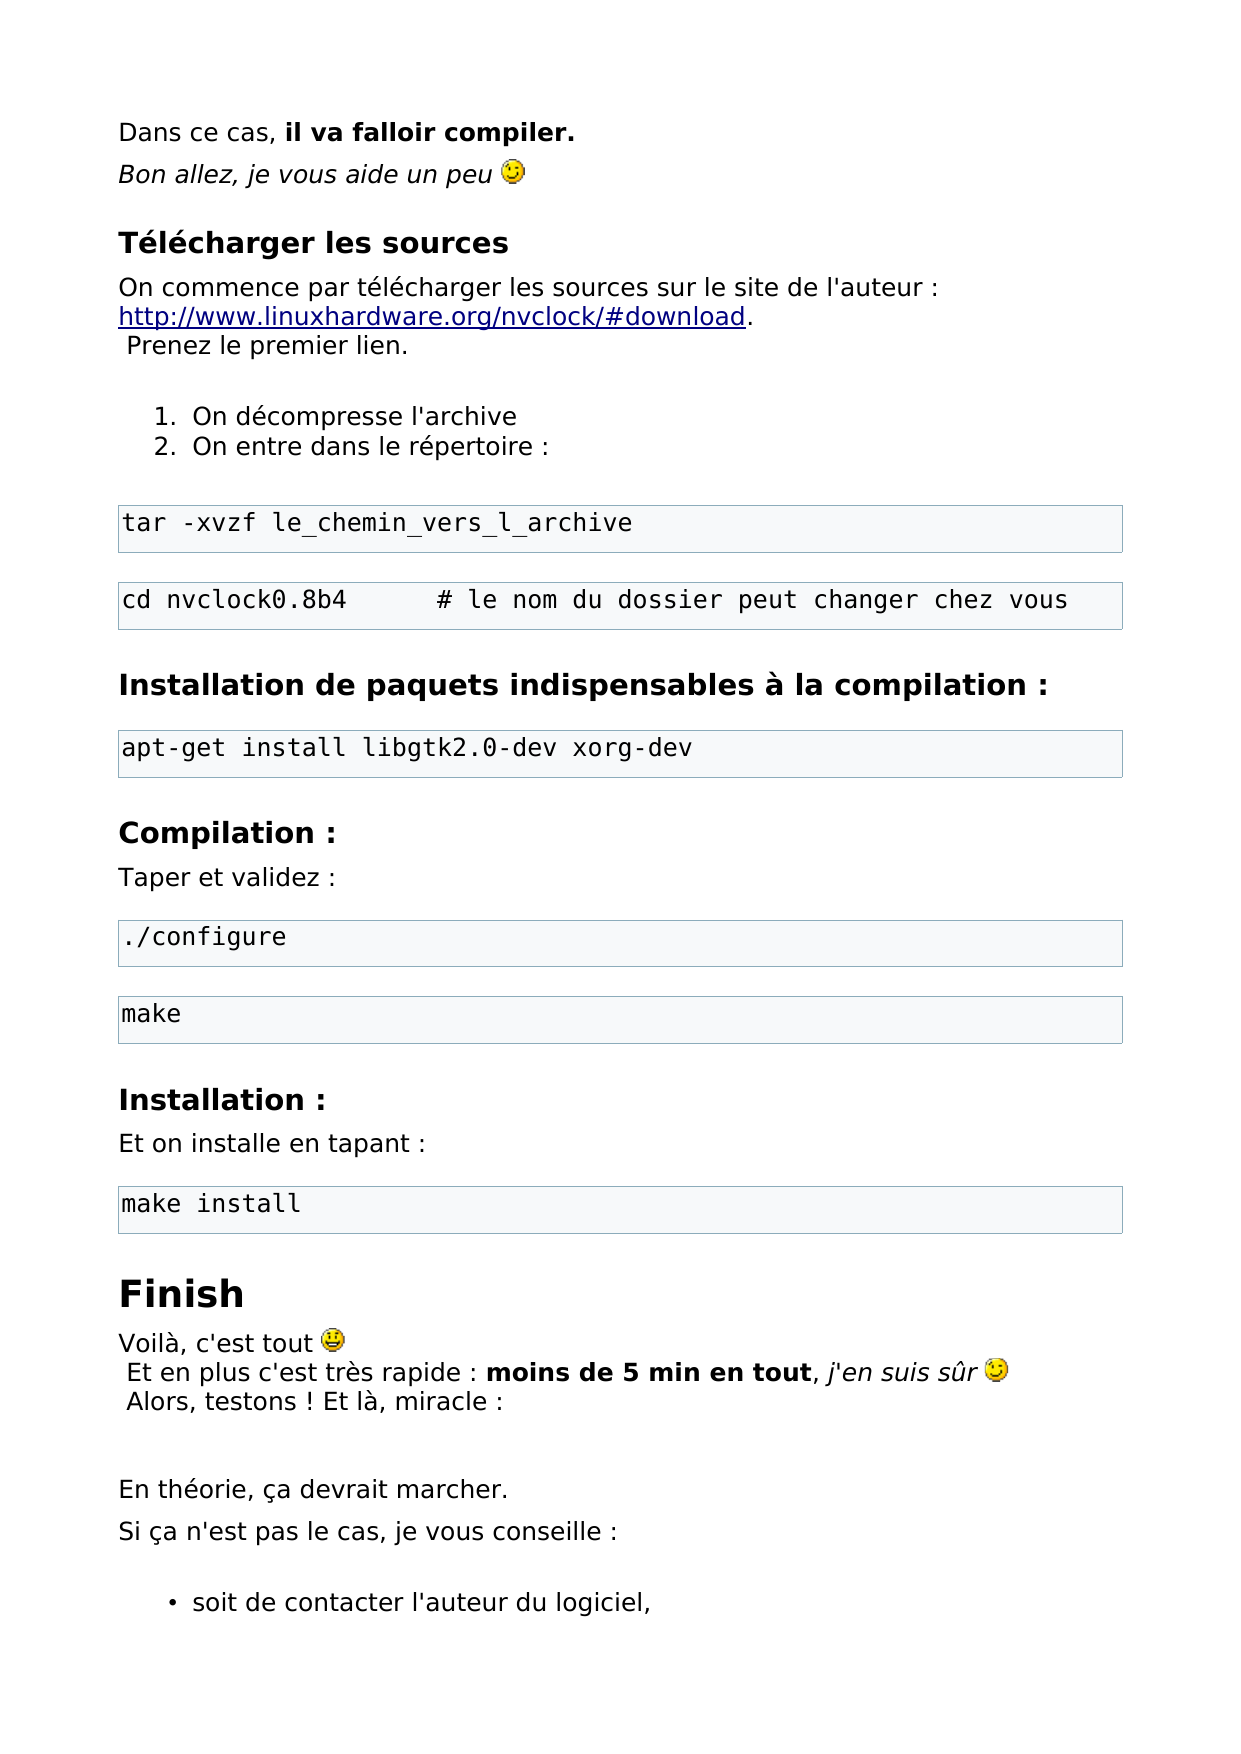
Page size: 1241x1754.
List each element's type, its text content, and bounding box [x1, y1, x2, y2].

text Voilà, c'est tout Et en plus c'est très rapide : moins de 5 min en tout, j'en suis sûr Alors, testons ! Et là, miracle : [118, 1329, 1122, 1417]
subtitle Compilation : [118, 817, 1122, 851]
table_header make install [119, 1187, 1122, 1233]
text Taper et validez : [118, 863, 1122, 892]
text On commence par télécharger les sources sur le site de l'auteur : http://www.linuxhardware.org/nvclock/#download. Prenez le premier lien. [118, 273, 1122, 361]
table_header tar -xvzf le_chemin_vers_l_archive [119, 506, 1122, 552]
list On décompresse l'archive [177, 403, 1122, 432]
subtitle Installation de paquets indispensables à la compilation : [118, 668, 1122, 702]
list On entre dans le répertoire : [177, 432, 1122, 461]
picture [321, 1328, 345, 1352]
subtitle Télécharger les sources [118, 227, 1122, 261]
text Bon allez, je vous aide un peu [118, 160, 1122, 189]
table_header ./configure [119, 921, 1122, 966]
table_header make [119, 997, 1122, 1043]
text Si ça n'est pas le cas, je vous conseille : [118, 1517, 1122, 1546]
table_header cd nvclock0.8b4 # le nom du dossier peut changer chez vous [119, 583, 1122, 629]
text Et on installe en tapant : [118, 1129, 1122, 1158]
picture [984, 1358, 1009, 1382]
list soit de contacter l'auteur du logiciel, [177, 1588, 1122, 1617]
subtitle Installation : [118, 1083, 1122, 1117]
table_header apt-get install libgtk2.0-dev xorg-dev [119, 731, 1122, 777]
text En théorie, ça devrait marcher. [118, 1475, 1122, 1504]
text Dans ce cas, il va falloir compiler. [118, 118, 1122, 147]
picture [501, 159, 525, 184]
subtitle Finish [118, 1272, 1122, 1316]
